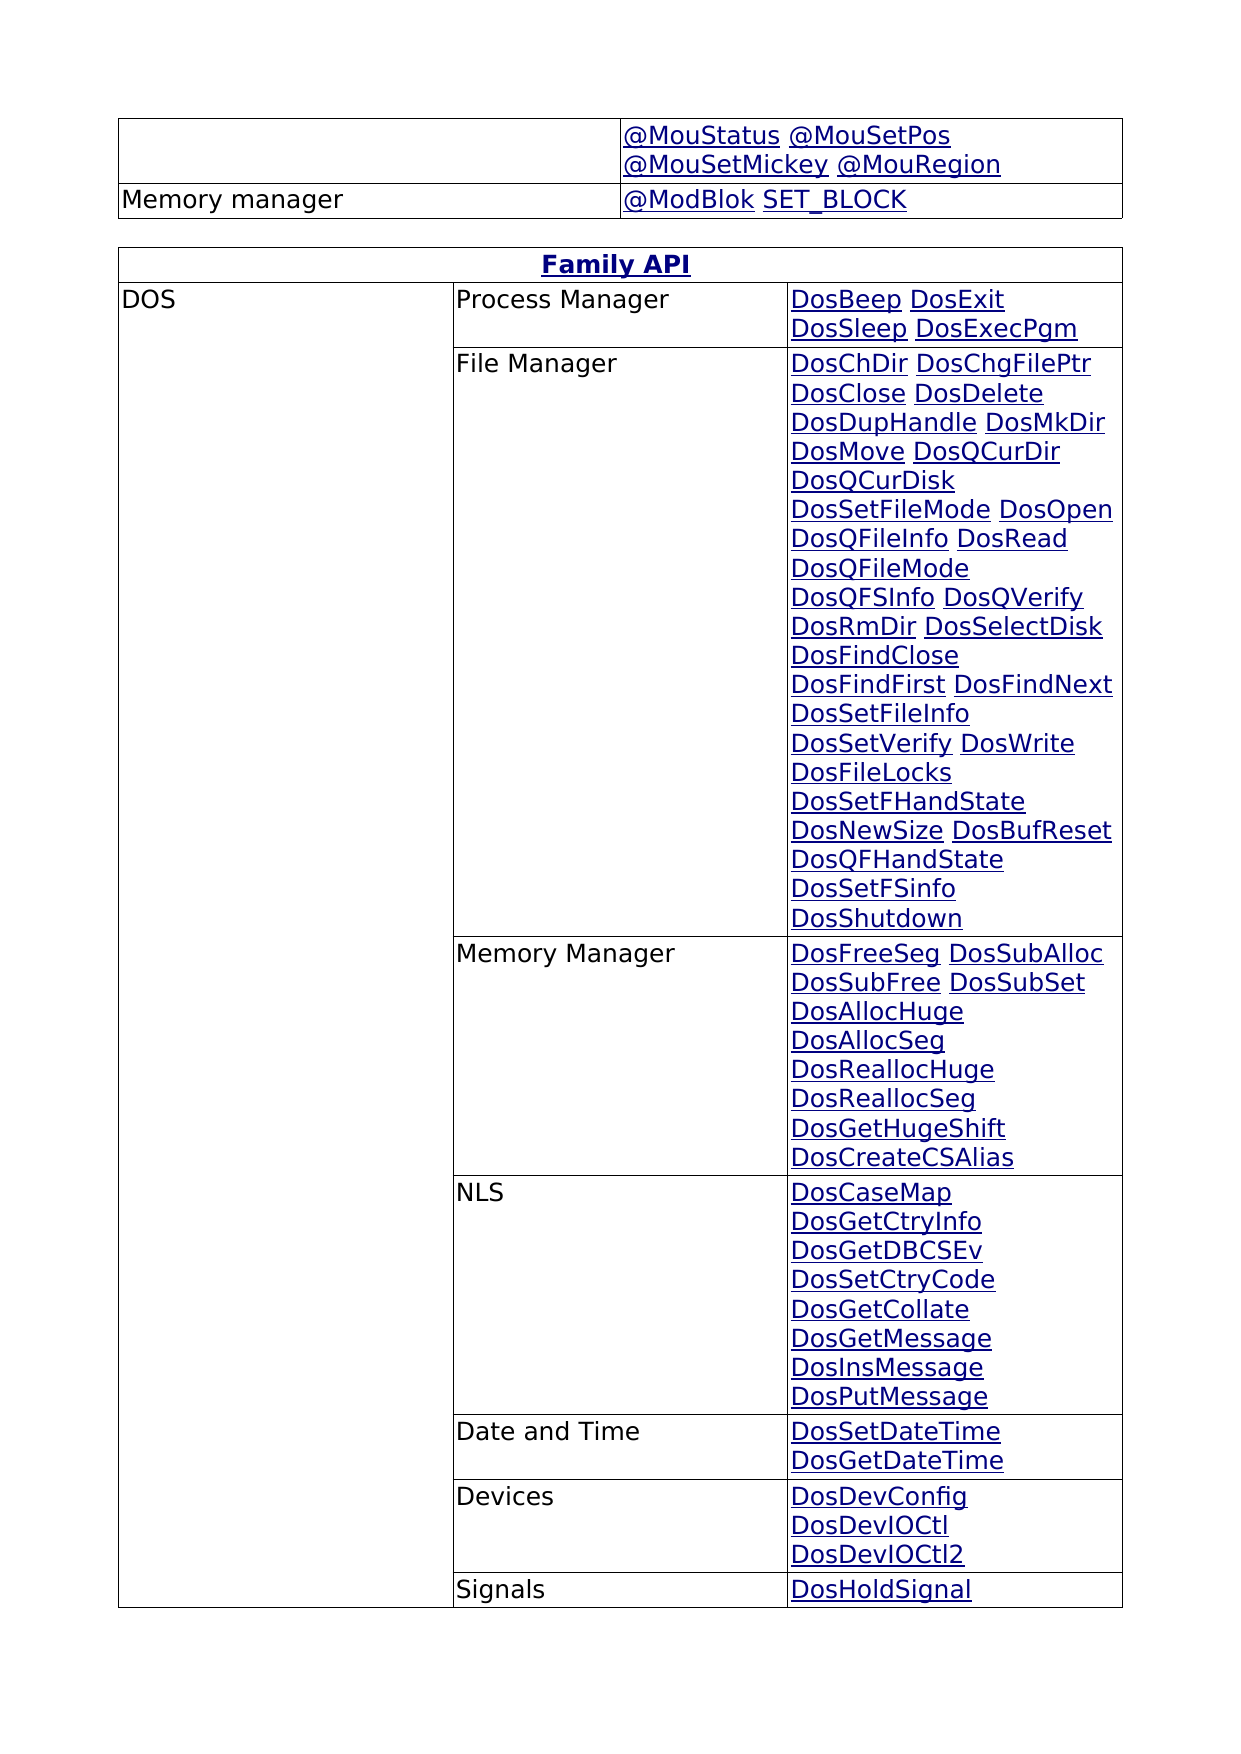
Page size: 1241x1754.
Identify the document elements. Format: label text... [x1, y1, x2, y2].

table_cell @MouStatus @MouSetPos @MouSetMickey @MouRegion [621, 119, 1122, 182]
table_cell DosDevConfig DosDevIOCtl DosDevIOCtl2 [788, 1480, 1122, 1572]
table_cell NLS [454, 1176, 787, 1414]
table_cell Memory Manager [454, 937, 787, 1175]
table_cell DosHoldSignal [788, 1573, 1122, 1607]
table_cell Devices [454, 1480, 787, 1572]
table_cell DosBeep DosExit DosSleep DosExecPgm [788, 283, 1122, 347]
table_cell DosChDir DosChgFilePtr DosClose DosDelete DosDupHandle DosMkDir DosMove DosQCurDir DosQCurDisk DosSetFileMode DosOpen DosQFileInfo DosRead DosQFileMode DosQFSInfo DosQVerify DosRmDir DosSelectDisk DosFindClose DosFindFirst DosFindNext DosSetFileInfo DosSetVerify DosWrite DosFileLocks DosSetFHandState DosNewSize DosBufReset DosQFHandState DosSetFSinfo DosShutdown [788, 348, 1122, 936]
table_cell Signals [454, 1573, 787, 1607]
table_cell @ModBlok SET_BLOCK [621, 184, 1122, 217]
table_cell DosSetDateTime DosGetDateTime [788, 1415, 1122, 1479]
table_cell File Manager [454, 348, 787, 936]
table_cell DOS [119, 283, 453, 1607]
table_header Family API [119, 248, 1122, 282]
table_cell DosFreeSeg DosSubAlloc DosSubFree DosSubSet DosAllocHuge DosAllocSeg DosReallocHuge DosReallocSeg DosGetHugeShift DosCreateCSAlias [788, 937, 1122, 1175]
table_cell DosCaseMap DosGetCtryInfo DosGetDBCSEv DosSetCtryCode DosGetCollate DosGetMessage DosInsMessage DosPutMessage [788, 1176, 1122, 1414]
table_cell Memory manager [119, 184, 620, 217]
table_cell Date and Time [454, 1415, 787, 1479]
table_cell Process Manager [454, 283, 787, 347]
table_cell [119, 119, 620, 182]
